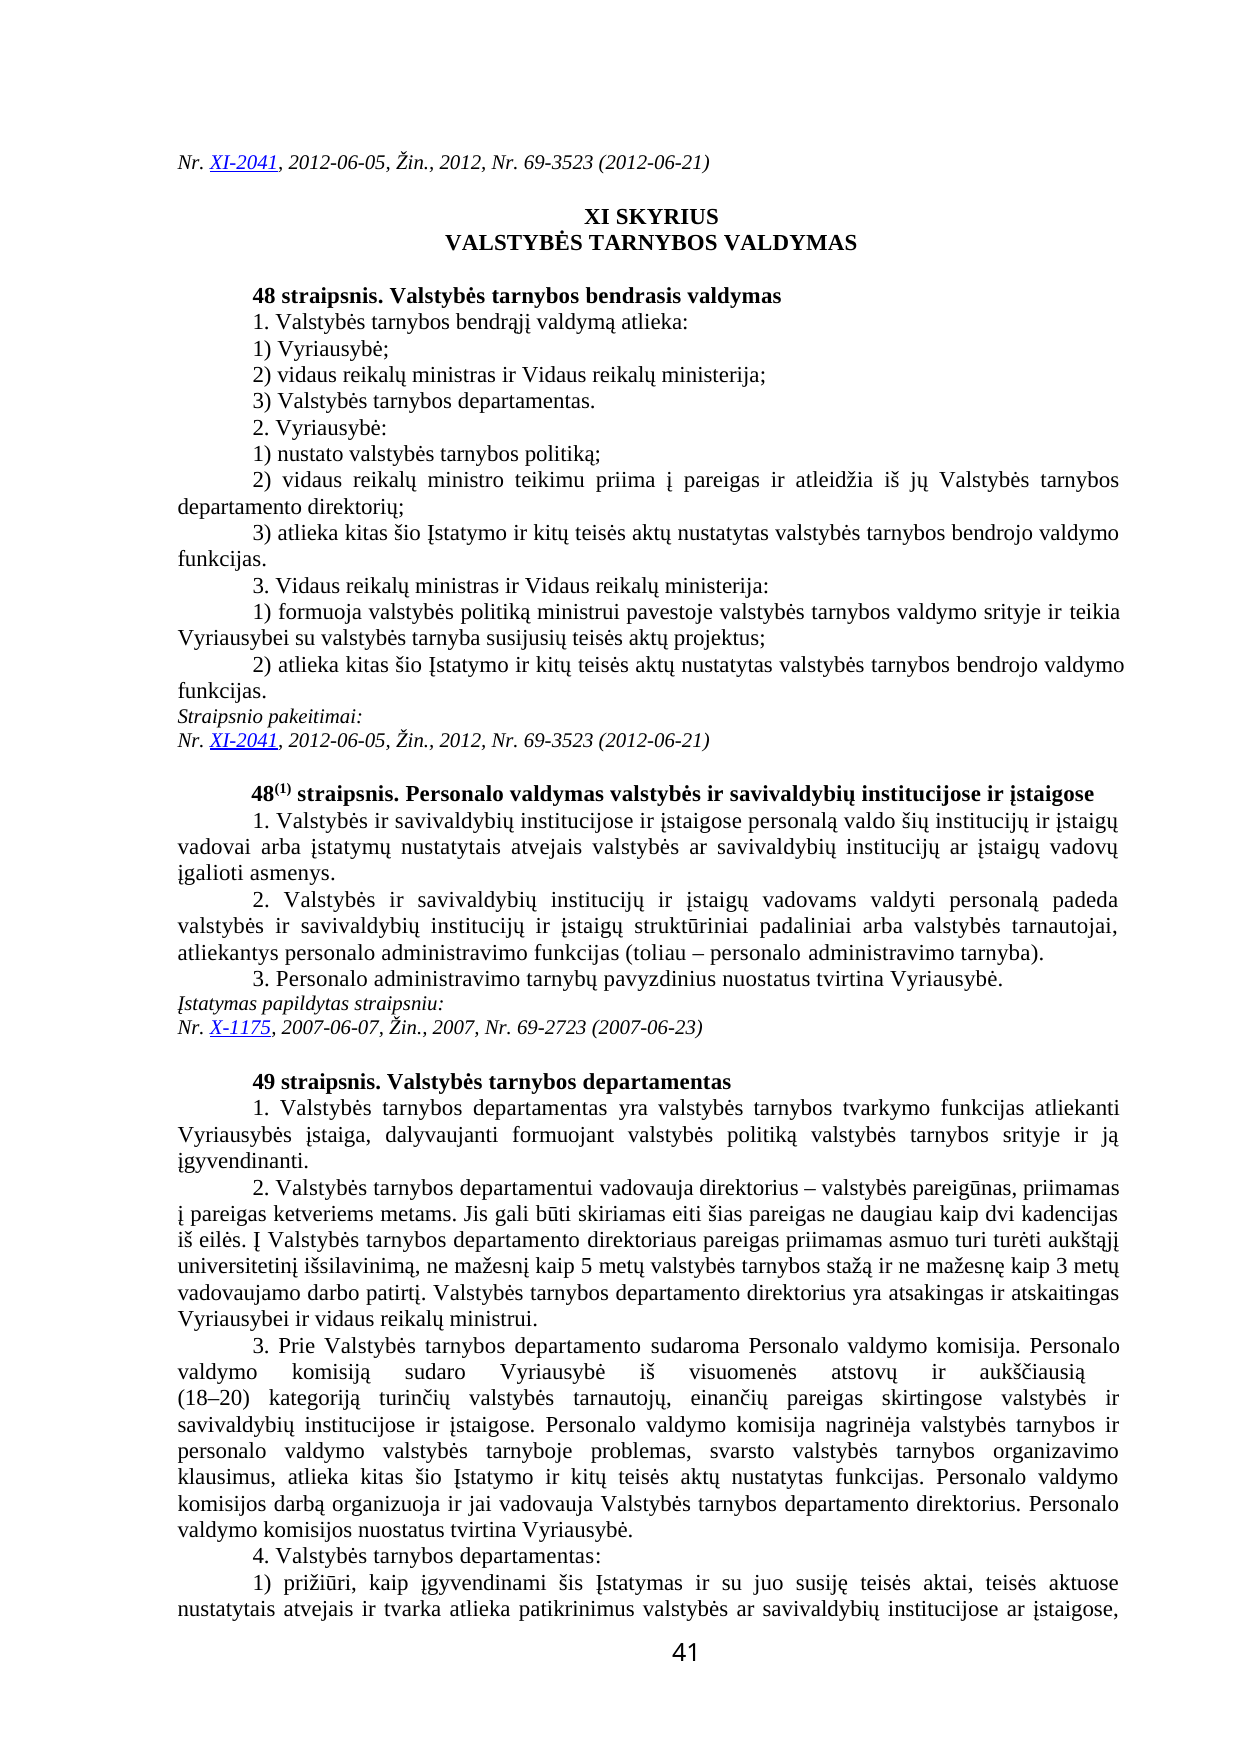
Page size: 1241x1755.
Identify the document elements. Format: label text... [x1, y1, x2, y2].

text Nr. XI-2041, 2012-06-05, Žin., 2012, Nr. 69-3523 (2012-06-21) [177, 150, 1120, 174]
text 1) formuoja valstybės politiką ministrui pavestoje valstybės tarnybos valdymo srityje ir teikia Vyriausybei su valstybės tarnyba susijusių teisės aktų projektus; [177, 598, 1120, 651]
text 1. Valstybės tarnybos departamentas yra valstybės tarnybos tvarkymo funkcijas atliekanti Vyriausybės įstaiga, dalyvaujanti formuojant valstybės politiką valstybės tarnybos srityje ir ją įgyvendinanti. [177, 1094, 1120, 1173]
text Straipsnio pakeitimai: [177, 703, 1126, 728]
text 2. Valstybės ir savivaldybių institucijų ir įstaigų vadovams valdyti personalą padeda valstybės ir savivaldybių institucijų ir įstaigų struktūriniai padaliniai arba valstybės tarnautojai, atliekantys personalo administravimo funkcijas (toliau – personalo administravimo tarnyba). [177, 886, 1120, 965]
text 3. Prie Valstybės tarnybos departamento sudaroma Personalo valdymo komisija. Personalo valdymo komisiją sudaro Vyriausybė iš visuomenės atstovų ir aukščiausią (18–20) kategoriją turinčių valstybės tarnautojų, einančių pareigas skirtingose valstybės ir savivaldybių institucijose ir įstaigose. Personalo valdymo komisija nagrinėja valstybės tarnybos ir personalo valdymo valstybės tarnyboje problemas, svarsto valstybės tarnybos organizavimo klausimus, atlieka kitas šio Įstatymo ir kitų teisės aktų nustatytas funkcijas. Personalo valdymo komisijos darbą organizuoja ir jai vadovauja Valstybės tarnybos departamento direktorius. Personalo valdymo komisijos nuostatus tvirtina Vyriausybė. [177, 1332, 1120, 1542]
text 3. Vidaus reikalų ministras ir Vidaus reikalų ministerija: [177, 572, 1120, 598]
text 2) vidaus reikalų ministras ir Vidaus reikalų ministerija; [177, 361, 1120, 387]
text Nr. X-1175, 2007-06-07, Žin., 2007, Nr. 69-2723 (2007-06-23) [177, 1015, 1120, 1039]
text 2) atlieka kitas šio Įstatymo ir kitų teisės aktų nustatytas valstybės tarnybos bendrojo valdymo funkcijas. [177, 651, 1126, 703]
text XI SKYRIUS [177, 203, 1126, 229]
text 2) vidaus reikalų ministro teikimu priima į pareigas ir atleidžia iš jų Valstybės tarnybos departamento direktorių; [177, 466, 1120, 519]
text VALSTYBĖS TARNYBOS VALDYMAS [177, 229, 1126, 256]
text 2. Vyriausybė: [177, 414, 1120, 440]
text 3. Personalo administravimo tarnybų pavyzdinius nuostatus tvirtina Vyriausybė. [177, 965, 1126, 991]
text 1) Vyriausybė; [177, 334, 1120, 361]
text Nr. XI-2041, 2012-06-05, Žin., 2012, Nr. 69-3523 (2012-06-21) [177, 728, 1120, 752]
text 48(1) straipsnis. Personalo valdymas valstybės ir savivaldybių institucijose ir įstaigose [251, 780, 1120, 807]
text 1) nustato valstybės tarnybos politiką; [177, 440, 1120, 466]
text 48 straipsnis. Valstybės tarnybos bendrasis valdymas [177, 282, 1126, 308]
text 3) atlieka kitas šio Įstatymo ir kitų teisės aktų nustatytas valstybės tarnybos bendrojo valdymo funkcijas. [177, 519, 1120, 572]
text 1. Valstybės ir savivaldybių institucijose ir įstaigose personalą valdo šių institucijų ir įstaigų vadovai arba įstatymų nustatytais atvejais valstybės ar savivaldybių institucijų ar įstaigų vadovų įgalioti asmenys. [177, 807, 1120, 886]
text 2. Valstybės tarnybos departamentui vadovauja direktorius – valstybės pareigūnas, priimamas į pareigas ketveriems metams. Jis gali būti skiriamas eiti šias pareigas ne daugiau kaip dvi kadencijas iš eilės. Į Valstybės tarnybos departamento direktoriaus pareigas priimamas asmuo turi turėti aukštąjį universitetinį išsilavinimą, ne mažesnį kaip 5 metų valstybės tarnybos stažą ir ne mažesnę kaip 3 metų vadovaujamo darbo patirtį. Valstybės tarnybos departamento direktorius yra atsakingas ir atskaitingas Vyriausybei ir vidaus reikalų ministrui. [177, 1173, 1120, 1332]
text 4. Valstybės tarnybos departamentas: [177, 1542, 1120, 1569]
text 1) prižiūri, kaip įgyvendinami šis Įstatymas ir su juo susiję teisės aktai, teisės aktuose nustatytais atvejais ir tvarka atlieka patikrinimus valstybės ar savivaldybių institucijose ar įstaigose, [177, 1569, 1120, 1622]
text 1. Valstybės tarnybos bendrąjį valdymą atlieka: [177, 308, 1120, 334]
text 3) Valstybės tarnybos departamentas. [177, 387, 1120, 414]
text Įstatymas papildytas straipsniu: [177, 991, 1126, 1015]
text 49 straipsnis. Valstybės tarnybos departamentas [177, 1068, 1120, 1094]
